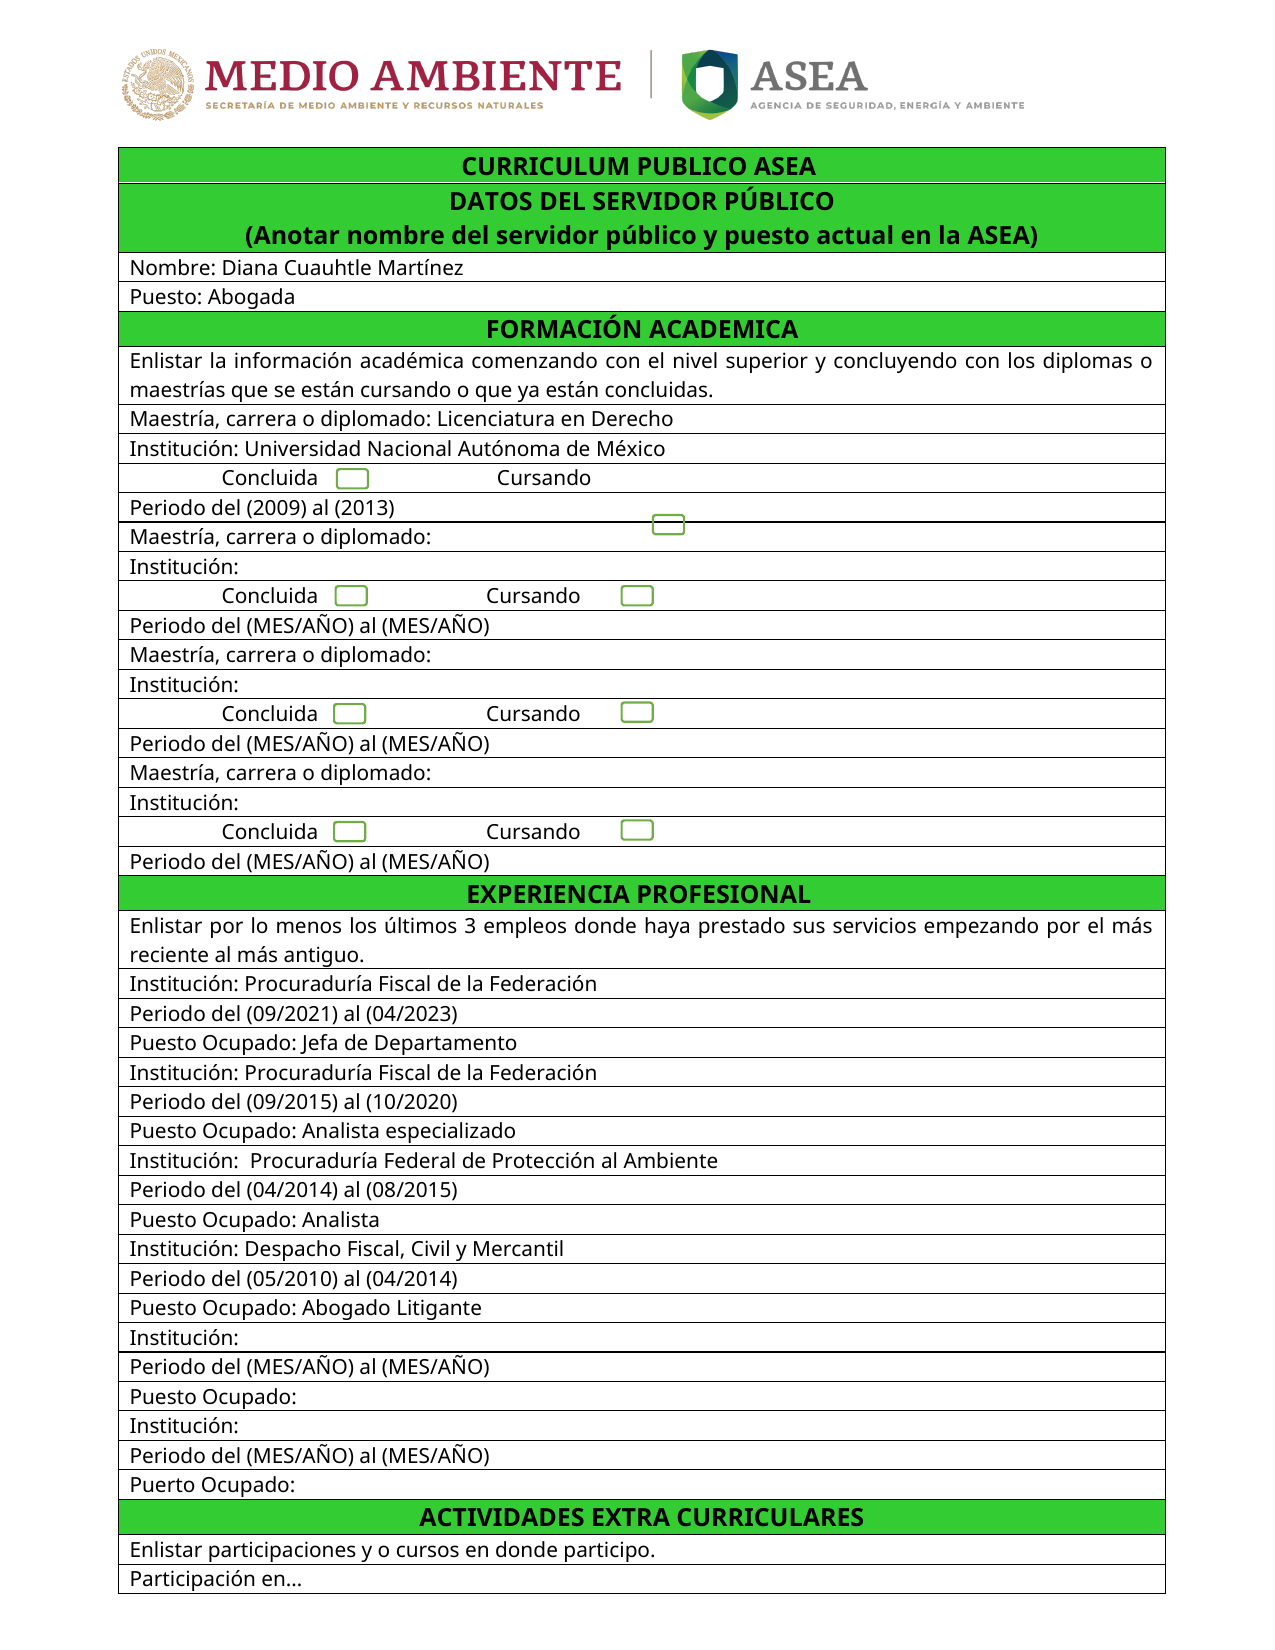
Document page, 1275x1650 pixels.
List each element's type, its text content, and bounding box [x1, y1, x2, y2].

table_cell Periodo del (MES/AÑO) al (MES/AÑO) [119, 729, 1165, 757]
table_cell Institución: [119, 788, 1165, 816]
table_cell Puesto Ocupado: Jefa de Departamento [119, 1028, 1165, 1057]
table_cell Concluida Cursando [119, 581, 1165, 610]
table_cell Periodo del (05/2010) al (04/2014) [119, 1264, 1165, 1292]
table_cell Puesto Ocupado: Abogado Litigante [119, 1294, 1165, 1322]
table_cell Puesto Ocupado: [119, 1382, 1165, 1410]
table_cell Nombre: Diana Cuauhtle Martínez [119, 253, 1165, 281]
table_cell Puesto Ocupado: Analista especializado [119, 1117, 1165, 1145]
table_cell Institución: Procuraduría Fiscal de la Federación [119, 1058, 1165, 1086]
table_cell EXPERIENCIA PROFESIONAL [119, 876, 1165, 910]
table_cell Institución: [119, 1323, 1165, 1351]
table_cell Concluida Cursando [119, 817, 1165, 846]
table_cell Periodo del (09/2021) al (04/2023) [119, 999, 1165, 1027]
table_cell Concluida Cursando [119, 464, 1165, 492]
table_cell Institución: Universidad Nacional Autónoma de México [119, 434, 1165, 462]
table_cell ACTIVIDADES EXTRA CURRICULARES [119, 1500, 1165, 1534]
table_cell Concluida Cursando [119, 699, 1165, 728]
table_cell Enlistar participaciones y o cursos en donde participo. [119, 1535, 1165, 1563]
table_cell Institución: Procuraduría Fiscal de la Federación [119, 969, 1165, 998]
table_cell Institución: [119, 552, 1165, 580]
table_cell Enlistar por lo menos los últimos 3 empleos donde haya prestado sus servicios empezando por el más reciente al más antiguo. [119, 911, 1165, 968]
table_cell Periodo del (04/2014) al (08/2015) [119, 1176, 1165, 1204]
table_cell Periodo del (2009) al (2013) [119, 493, 1165, 521]
table_cell Periodo del (MES/AÑO) al (MES/AÑO) [119, 1353, 1165, 1381]
table_cell Periodo del (MES/AÑO) al (MES/AÑO) [119, 611, 1165, 639]
table_header CURRICULUM PUBLICO ASEA [119, 148, 1165, 182]
table_cell DATOS DEL SERVIDOR PÚBLICO (Anotar nombre del servidor público y puesto actual en la ASEA) [119, 184, 1165, 252]
table_cell Puesto Ocupado: Analista [119, 1205, 1165, 1233]
table_cell FORMACIÓN ACADEMICA [119, 312, 1165, 346]
table_cell Maestría, carrera o diplomado: [119, 523, 1165, 551]
table_cell Maestría, carrera o diplomado: [119, 640, 1165, 669]
table_cell Periodo del (MES/AÑO) al (MES/AÑO) [119, 1441, 1165, 1469]
table_cell Institución: Procuraduría Federal de Protección al Ambiente [119, 1146, 1165, 1174]
table_cell Institución: [119, 1411, 1165, 1440]
table_cell Institución: Despacho Fiscal, Civil y Mercantil [119, 1235, 1165, 1263]
table_cell Periodo del (MES/AÑO) al (MES/AÑO) [119, 847, 1165, 875]
table_cell Periodo del (09/2015) al (10/2020) [119, 1087, 1165, 1116]
table_cell Puerto Ocupado: [119, 1470, 1165, 1499]
table_cell Maestría, carrera o diplomado: [119, 758, 1165, 787]
table_cell Participación en… [119, 1565, 1165, 1593]
table_cell Enlistar la información académica comenzando con el nivel superior y concluyendo con los diplomas o maestrías que se están cursando o que ya están concluidas. [119, 347, 1165, 403]
table_cell Maestría, carrera o diplomado: Licenciatura en Derecho [119, 405, 1165, 433]
table_cell Puesto: Abogada [119, 282, 1165, 311]
table_cell Institución: [119, 670, 1165, 698]
